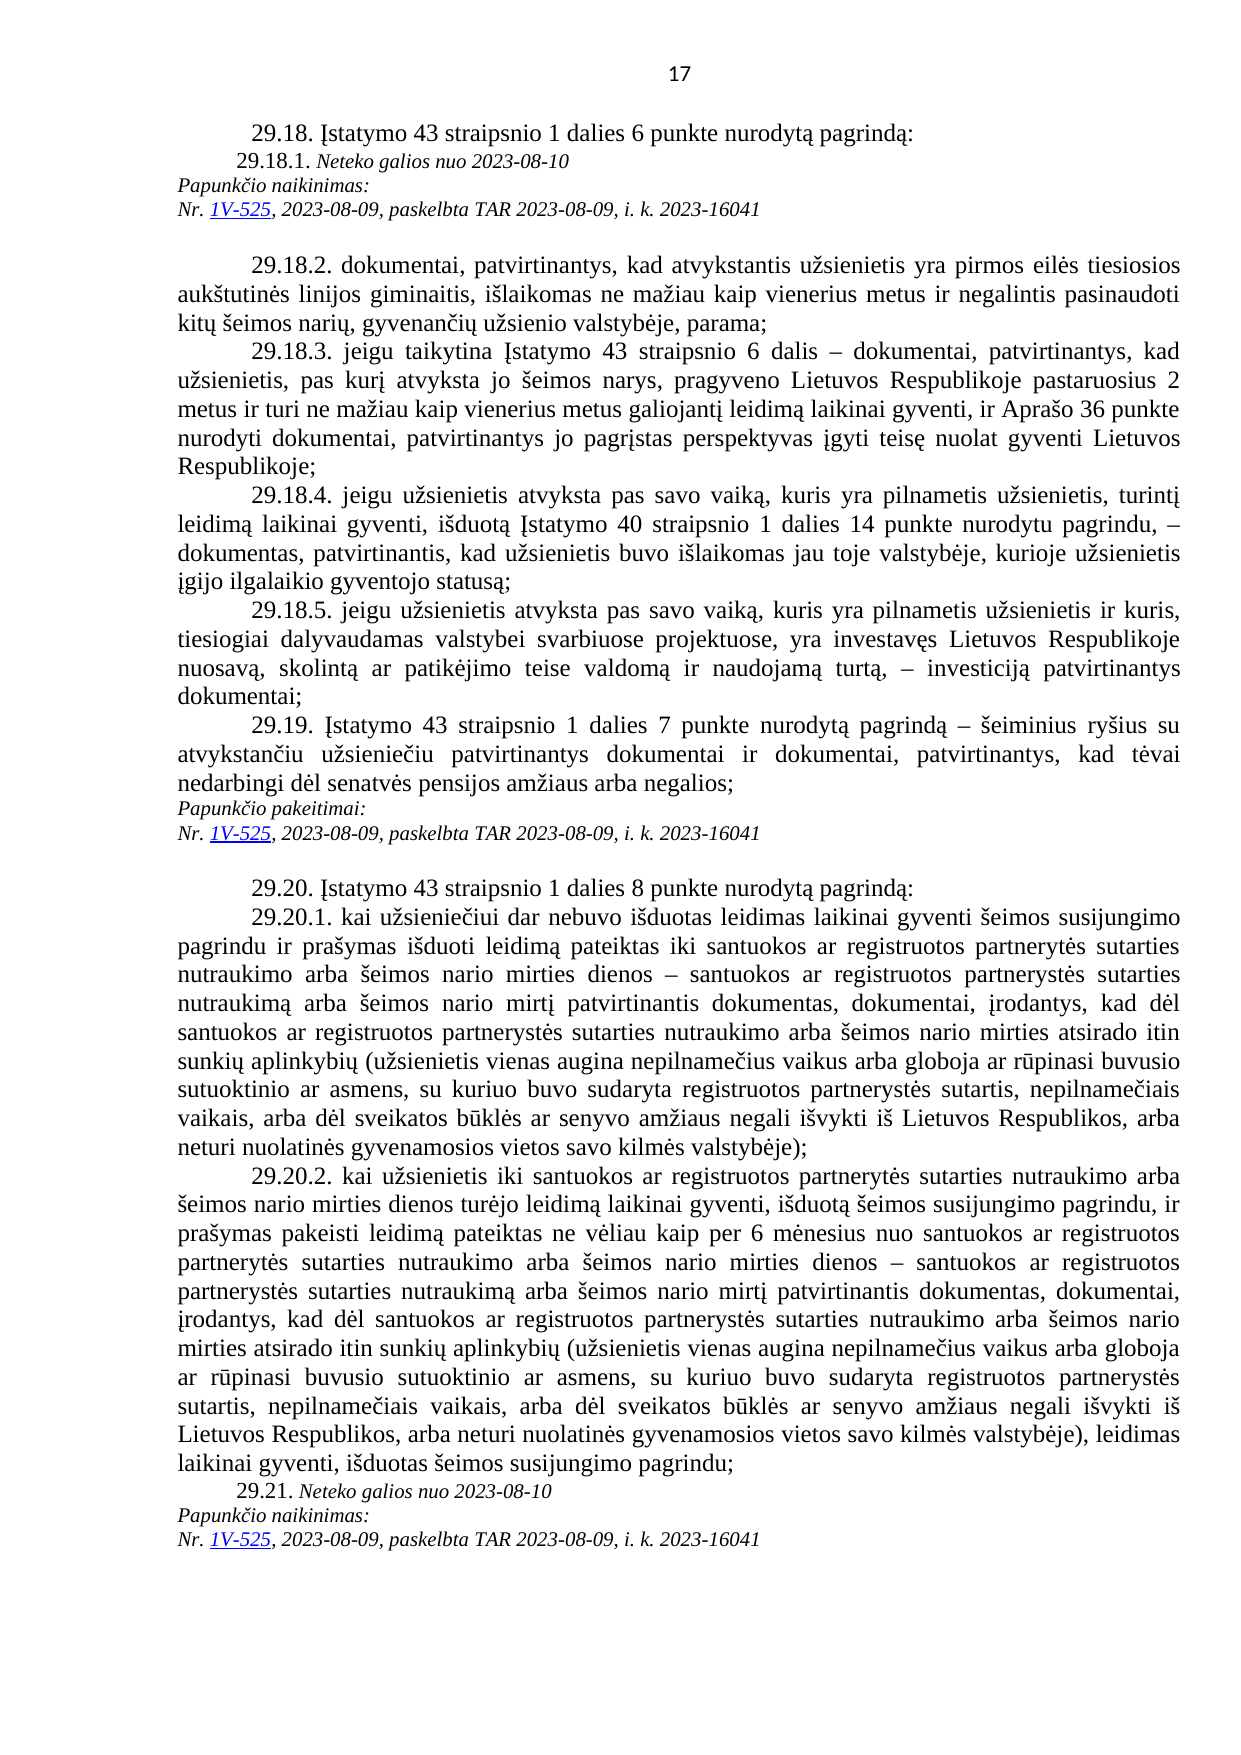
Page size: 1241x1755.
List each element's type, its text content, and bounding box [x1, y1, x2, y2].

text Nr. 1V-525, 2023-08-09, paskelbta TAR 2023-08-09, i. k. 2023-16041 [177, 1527, 1181, 1551]
text Papunkčio naikinimas: [177, 1503, 1181, 1527]
text 29.18.1. Neteko galios nuo 2023-08-10 [177, 147, 1181, 173]
text Papunkčio naikinimas: [177, 173, 1181, 197]
text 29.20. Įstatymo 43 straipsnio 1 dalies 8 punkte nurodytą pagrindą: [177, 873, 1181, 902]
text 29.20.2. kai užsienietis iki santuokos ar registruotos partnerytės sutarties nutraukimo arba šeimos nario mirties dienos turėjo leidimą laikinai gyventi, išduotą šeimos susijungimo pagrindu, ir prašymas pakeisti leidimą pateiktas ne vėliau kaip per 6 mėnesius nuo santuokos ar registruotos partnerytės sutarties nutraukimo arba šeimos nario mirties dienos – santuokos ar registruotos partnerystės sutarties nutraukimą arba šeimos nario mirtį patvirtinantis dokumentas, dokumentai, įrodantys, kad dėl santuokos ar registruotos partnerystės sutarties nutraukimo arba šeimos nario mirties atsirado itin sunkių aplinkybių (užsienietis vienas augina nepilnamečius vaikus arba globoja ar rūpinasi buvusio sutuoktinio ar asmens, su kuriuo buvo sudaryta registruotos partnerystės sutartis, nepilnamečiais vaikais, arba dėl sveikatos būklės ar senyvo amžiaus negali išvykti iš Lietuvos Respublikos, arba neturi nuolatinės gyvenamosios vietos savo kilmės valstybėje), leidimas laikinai gyventi, išduotas šeimos susijungimo pagrindu; [177, 1161, 1181, 1477]
text 29.18.4. jeigu užsienietis atvyksta pas savo vaiką, kuris yra pilnametis užsienietis, turintį leidimą laikinai gyventi, išduotą Įstatymo 40 straipsnio 1 dalies 14 punkte nurodytu pagrindu, – dokumentas, patvirtinantis, kad užsienietis buvo išlaikomas jau toje valstybėje, kurioje užsienietis įgijo ilgalaikio gyventojo statusą; [177, 480, 1181, 595]
text 29.18.5. jeigu užsienietis atvyksta pas savo vaiką, kuris yra pilnametis užsienietis ir kuris, tiesiogiai dalyvaudamas valstybei svarbiuose projektuose, yra investavęs Lietuvos Respublikoje nuosavą, skolintą ar patikėjimo teise valdomą ir naudojamą turtą, – investiciją patvirtinantys dokumentai; [177, 595, 1181, 710]
text 29.18.3. jeigu taikytina Įstatymo 43 straipsnio 6 dalis – dokumentai, patvirtinantys, kad užsienietis, pas kurį atvyksta jo šeimos narys, pragyveno Lietuvos Respublikoje pastaruosius 2 metus ir turi ne mažiau kaip vienerius metus galiojantį leidimą laikinai gyventi, ir Aprašo 36 punkte nurodyti dokumentai, patvirtinantys jo pagrįstas perspektyvas įgyti teisę nuolat gyventi Lietuvos Respublikoje; [177, 336, 1181, 480]
text 29.19. Įstatymo 43 straipsnio 1 dalies 7 punkte nurodytą pagrindą – šeiminius ryšius su atvykstančiu užsieniečiu patvirtinantys dokumentai ir dokumentai, patvirtinantys, kad tėvai nedarbingi dėl senatvės pensijos amžiaus arba negalios; [177, 710, 1181, 796]
text Nr. 1V-525, 2023-08-09, paskelbta TAR 2023-08-09, i. k. 2023-16041 [177, 197, 1181, 221]
text 29.18. Įstatymo 43 straipsnio 1 dalies 6 punkte nurodytą pagrindą: [177, 118, 1181, 147]
text Nr. 1V-525, 2023-08-09, paskelbta TAR 2023-08-09, i. k. 2023-16041 [177, 820, 1181, 844]
text 29.20.1. kai užsieniečiui dar nebuvo išduotas leidimas laikinai gyventi šeimos susijungimo pagrindu ir prašymas išduoti leidimą pateiktas iki santuokos ar registruotos partnerytės sutarties nutraukimo arba šeimos nario mirties dienos – santuokos ar registruotos partnerystės sutarties nutraukimą arba šeimos nario mirtį patvirtinantis dokumentas, dokumentai, įrodantys, kad dėl santuokos ar registruotos partnerystės sutarties nutraukimo arba šeimos nario mirties atsirado itin sunkių aplinkybių (užsienietis vienas augina nepilnamečius vaikus arba globoja ar rūpinasi buvusio sutuoktinio ar asmens, su kuriuo buvo sudaryta registruotos partnerystės sutartis, nepilnamečiais vaikais, arba dėl sveikatos būklės ar senyvo amžiaus negali išvykti iš Lietuvos Respublikos, arba neturi nuolatinės gyvenamosios vietos savo kilmės valstybėje); [177, 902, 1181, 1161]
text Papunkčio pakeitimai: [177, 796, 1181, 820]
text 29.18.2. dokumentai, patvirtinantys, kad atvykstantis užsienietis yra pirmos eilės tiesiosios aukštutinės linijos giminaitis, išlaikomas ne mažiau kaip vienerius metus ir negalintis pasinaudoti kitų šeimos narių, gyvenančių užsienio valstybėje, parama; [177, 250, 1181, 336]
text 29.21. Neteko galios nuo 2023-08-10 [177, 1477, 1181, 1503]
